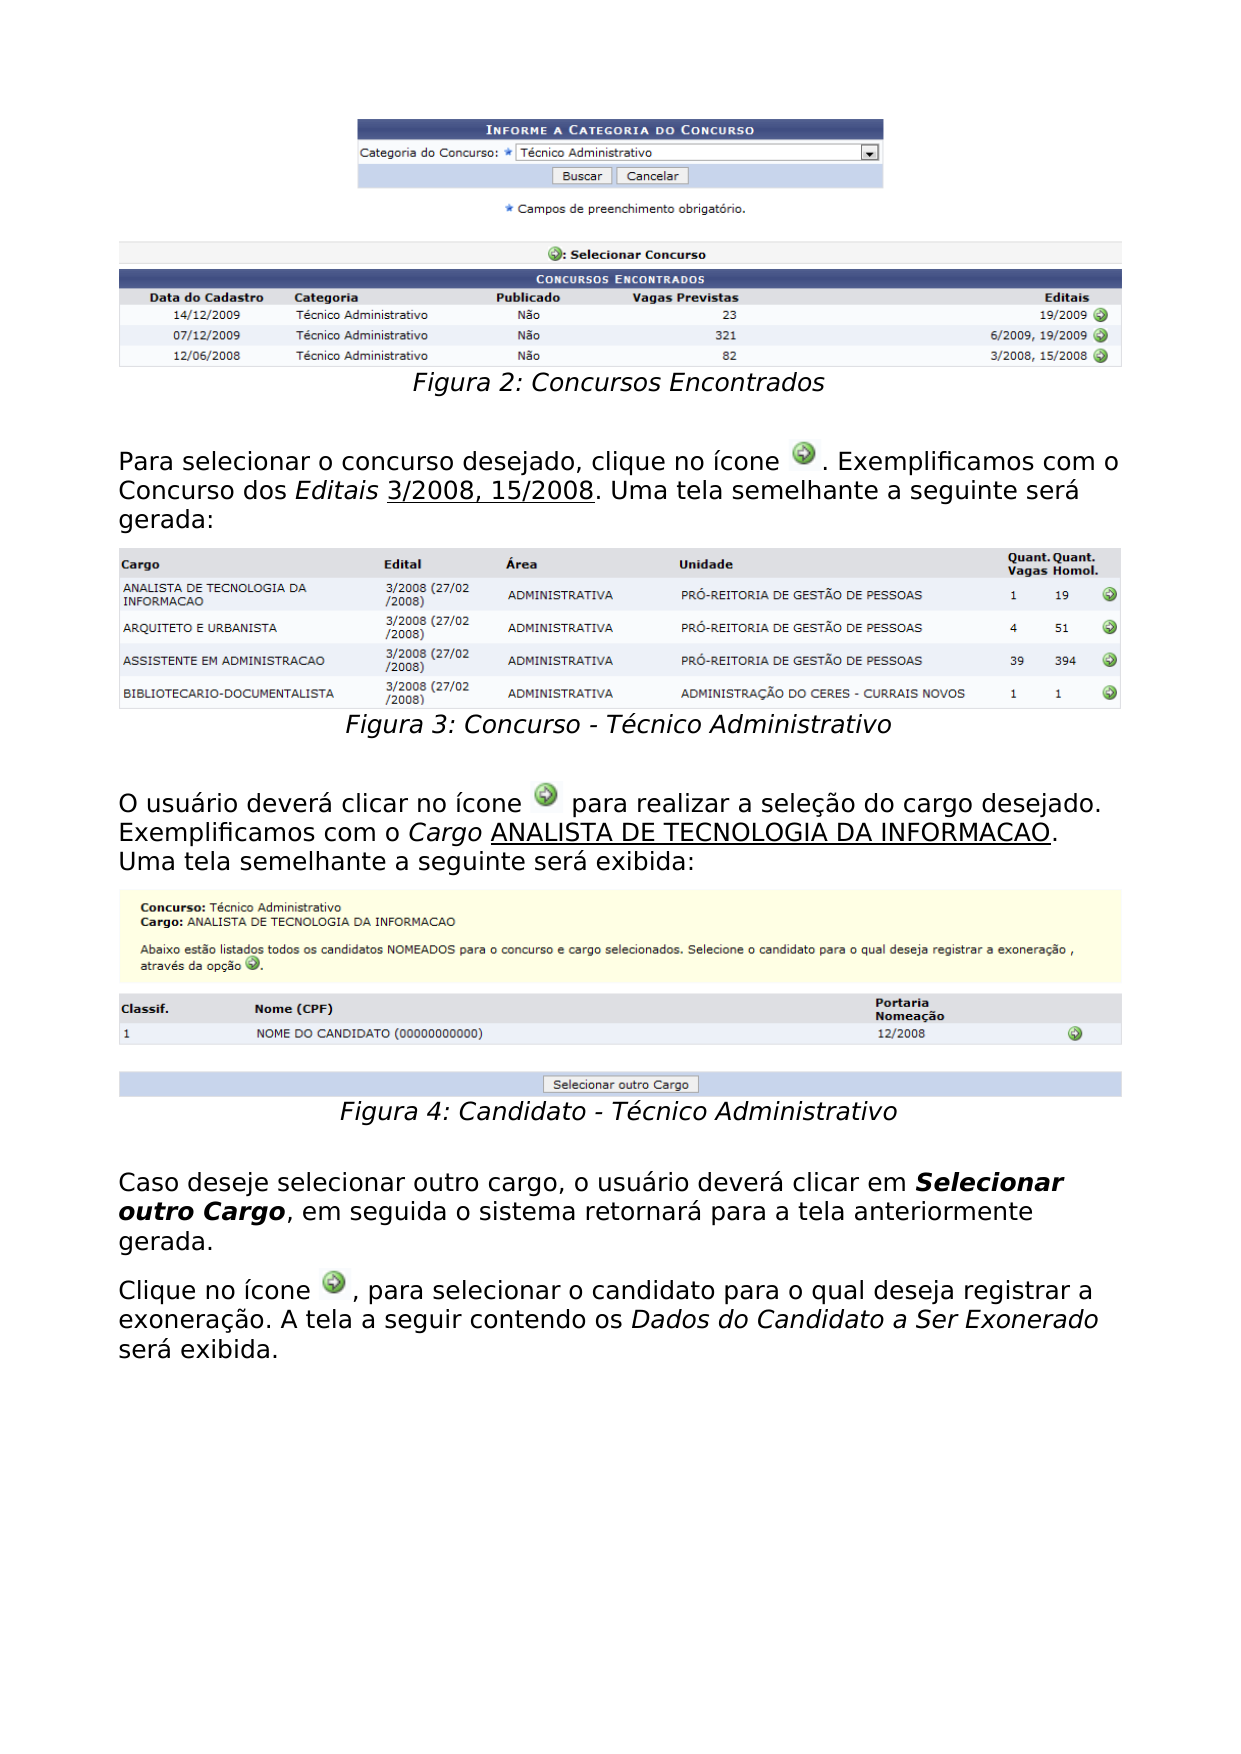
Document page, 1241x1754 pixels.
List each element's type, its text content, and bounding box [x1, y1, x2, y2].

text Para selecionar o concurso desejado, clique no ícone . Exemplificamos com o Concurso dos Editais 3/2008, 15/2008. Uma tela semelhante a seguinte será gerada: [118, 439, 1122, 535]
text Figura 4: Candidato - Técnico Administrativo [118, 1098, 1122, 1127]
picture [788, 439, 822, 471]
text Figura 3: Concurso - Técnico Administrativo [118, 711, 1122, 739]
text Caso deseje selecionar outro cargo, o usuário deverá clicar em Selecionar outro Cargo, em seguida o sistema retornará para a tela anteriormente gerada. [118, 1168, 1122, 1256]
picture [118, 118, 1123, 369]
text O usuário deverá clicar no ícone para realizar a seleção do cargo desejado. Exemplificamos com o Cargo ANALISTA DE TECNOLOGIA DA INFORMACAO. Uma tela semelhante a seguinte será exibida: [118, 781, 1122, 876]
picture [318, 1268, 352, 1300]
text Clique no ícone , para selecionar o candidato para o qual deseja registrar a exoneração. A tela a seguir contendo os Dados do Candidato a Ser Exonerado será exibida. [118, 1268, 1122, 1364]
text Figura 2: Concursos Encontrados [118, 369, 1122, 398]
picture [118, 547, 1123, 711]
picture [118, 888, 1123, 1098]
picture [530, 781, 564, 813]
